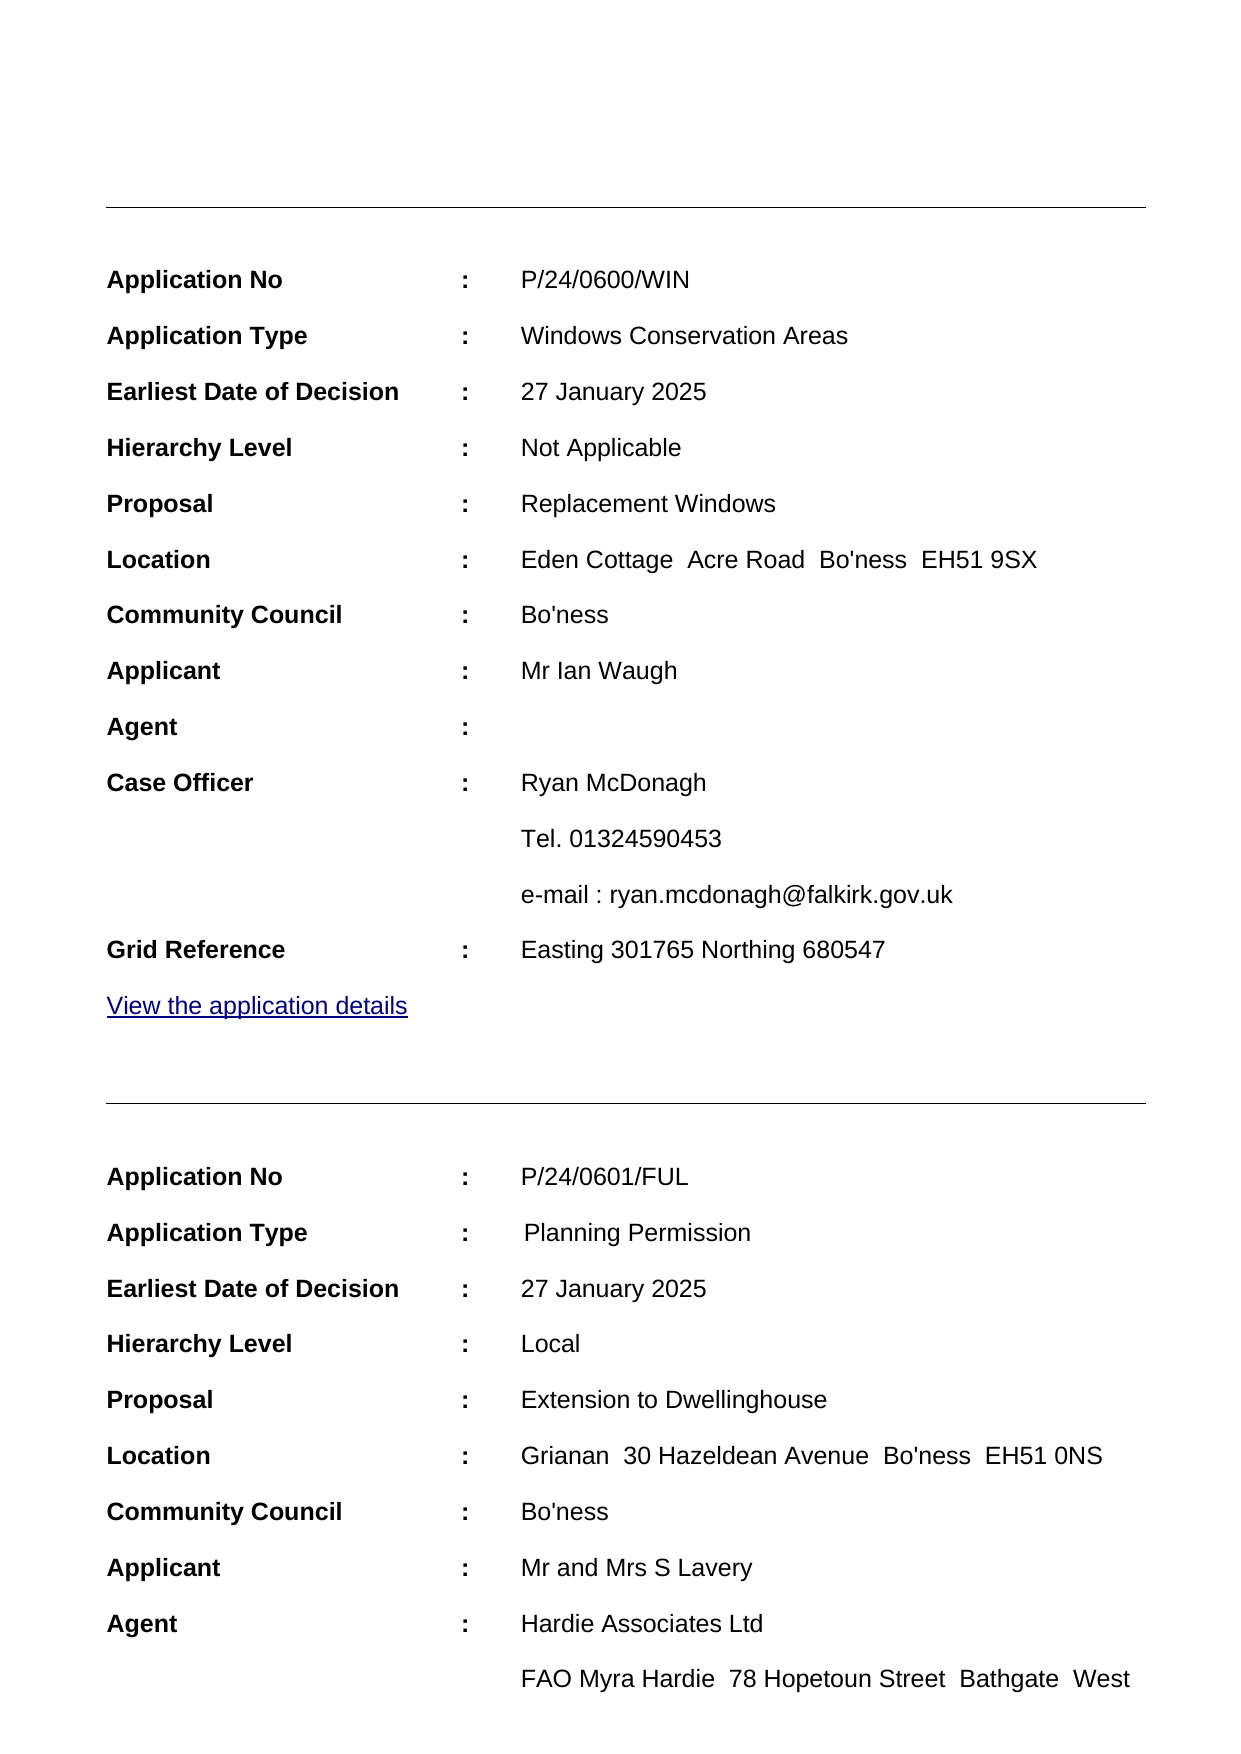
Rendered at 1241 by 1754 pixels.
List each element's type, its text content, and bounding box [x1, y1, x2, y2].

text View the application details [106, 991, 1146, 1020]
text Earliest Date of Decision : 27 January 2025 [106, 1274, 1146, 1302]
text Proposal : Replacement Windows [106, 489, 1146, 518]
text Applicant : Mr and Mrs S Lavery [106, 1553, 1146, 1582]
text Community Council : Bo'ness [106, 601, 1146, 629]
text Application Type : Windows Conservation Areas [106, 321, 1146, 350]
text Location : Eden Cottage Acre Road Bo'ness EH51 9SX [106, 545, 1146, 573]
text Hierarchy Level : Not Applicable [106, 433, 1146, 462]
text Grid Reference : Easting 301765 Northing 680547 [106, 936, 1146, 964]
text Tel. 01324590453 [106, 824, 1146, 853]
text Location : Grianan 30 Hazeldean Avenue Bo'ness EH51 0NS [106, 1441, 1146, 1470]
text Hierarchy Level : Local [106, 1329, 1146, 1358]
text e-mail : ryan.mcdonagh@falkirk.gov.uk [106, 880, 1146, 908]
text Proposal : Extension to Dwellinghouse [106, 1385, 1146, 1414]
text Application No : P/24/0600/WIN [106, 266, 1146, 294]
text Case Officer : Ryan McDonagh [106, 768, 1146, 797]
text Application Type : Planning Permission [106, 1218, 1146, 1247]
text Application No : P/24/0601/FUL [106, 1162, 1146, 1191]
text Community Council : Bo'ness [106, 1497, 1146, 1526]
text FAO Myra Hardie 78 Hopetoun Street Bathgate West [106, 1664, 1146, 1693]
text Agent : Hardie Associates Ltd [106, 1609, 1146, 1637]
text Earliest Date of Decision : 27 January 2025 [106, 377, 1146, 406]
text Applicant : Mr Ian Waugh [106, 656, 1146, 685]
text Agent : [106, 712, 1146, 741]
